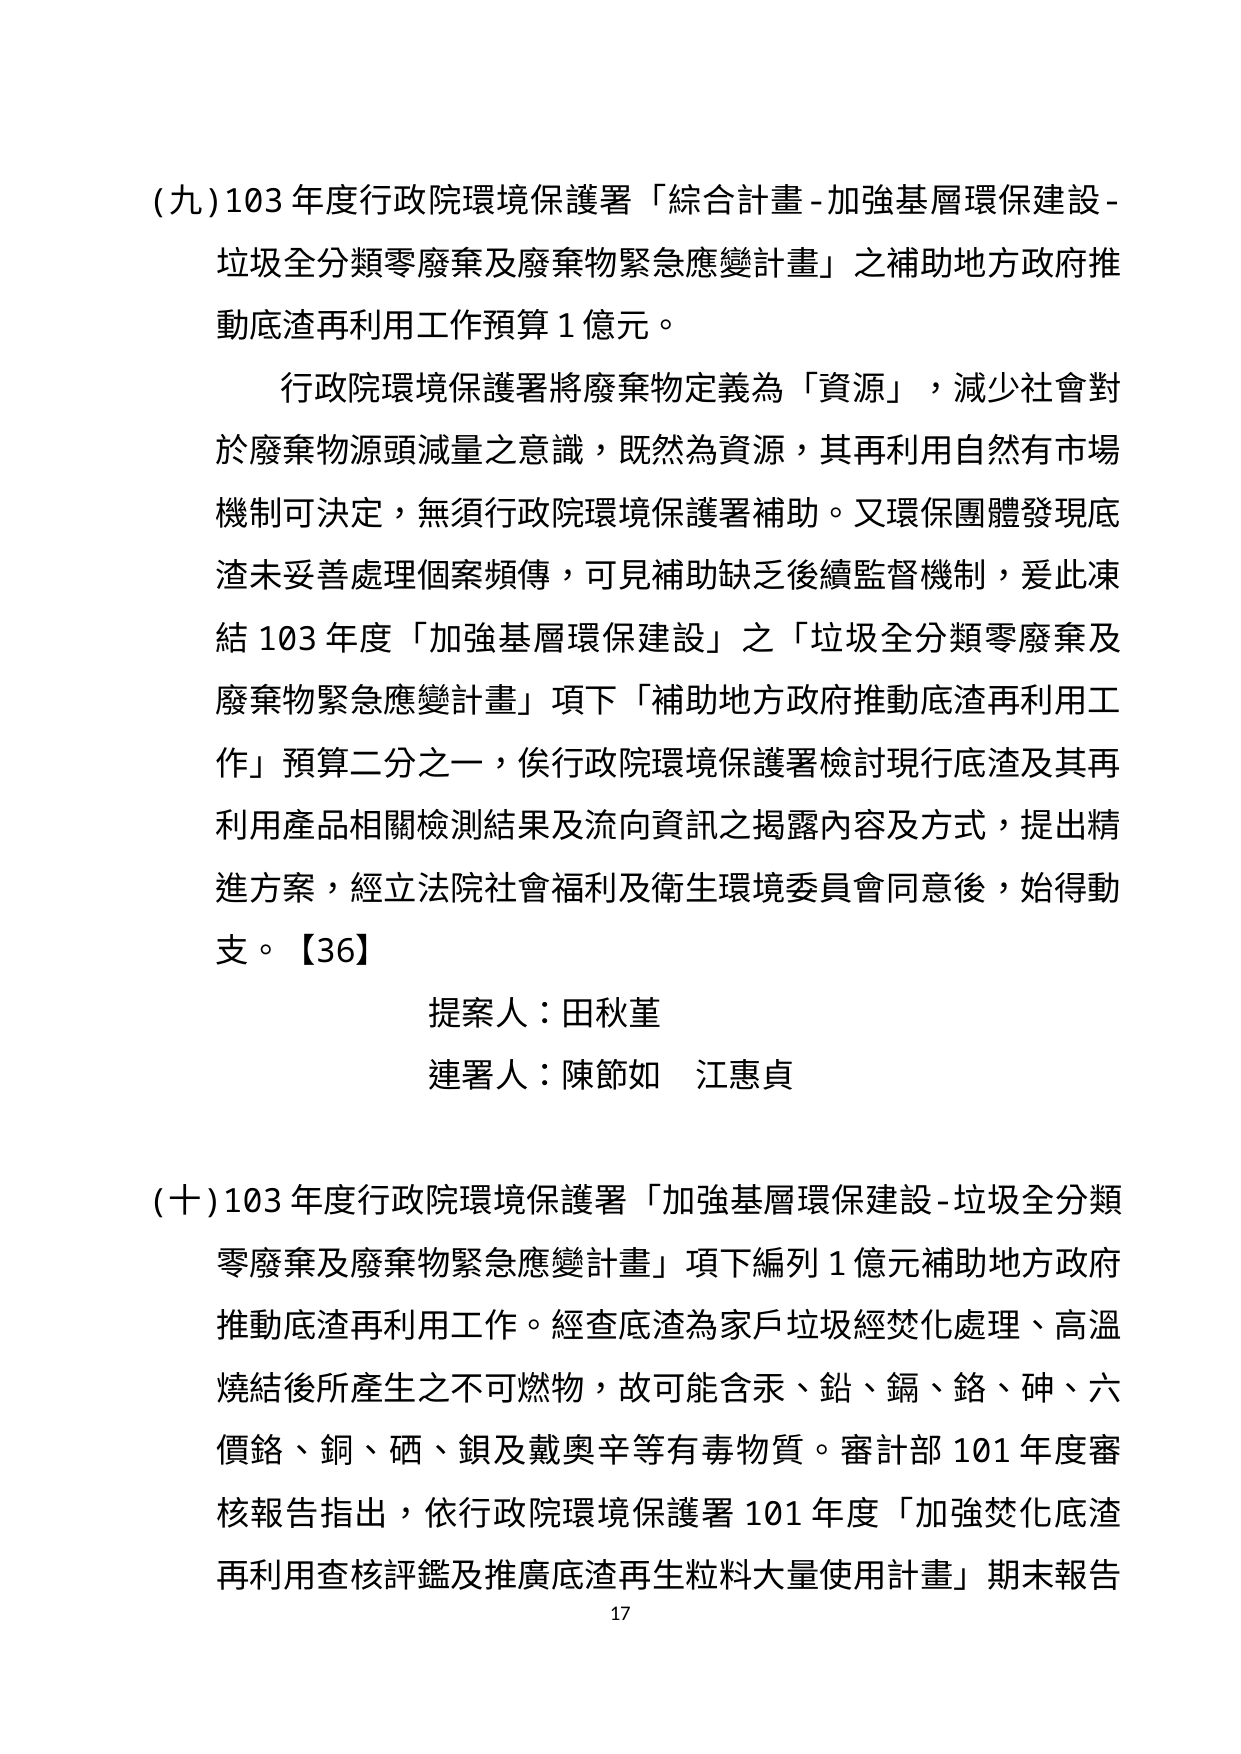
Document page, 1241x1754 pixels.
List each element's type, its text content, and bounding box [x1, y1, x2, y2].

text 行政院環境保護署將廢棄物定義為「資源」，減少社會對於廢棄物源頭減量之意識，既然為資源，其再利用自然有市場機制可決定，無須行政院環境保護署補助。又環保團體發現底渣未妥善處理個案頻傳，可見補助缺乏後續監督機制，爰此凍結103年度「加強基層環保建設」之「垃圾全分類零廢棄及廢棄物緊急應變計畫」項下「補助地方政府推動底渣再利用工作」預算二分之一，俟行政院環境保護署檢討現行底渣及其再利用產品相關檢測結果及流向資訊之揭露內容及方式，提出精進方案，經立法院社會福利及衛生環境委員會同意後，始得動支。【36】 [216, 344, 1122, 969]
text (十)103年度行政院環境保護署「加強基層環保建設-垃圾全分類零廢棄及廢棄物緊急應變計畫」項下編列1億元補助地方政府推動底渣再利用工作。經查底渣為家戶垃圾經焚化處理、高溫燒結後所產生之不可燃物，故可能含汞、鉛、鎘、鉻、砷、六價鉻、銅、硒、鋇及戴奧辛等有毒物質。審計部101年度審核報告指出，依行政院環境保護署101年度「加強焚化底渣再利用查核評鑑及推廣底渣再生粒料大量使用計畫」期末報告所載，間有部分底渣再利用產品仍具有異味；或底渣再利用產品經一級品管檢測及二級品保抽驗結果，仍有戴奧辛及鉛、銅、汞等重金屬含量接近標準或超過標準情形，顯示部分產品之品質仍待加強。行政院環境保護署雖已於官網之「焚化廠資訊管理系統」，揭露該署按季抽檢各垃圾焚化廠底渣之重金屬及戴奧辛含量檢測結果，並於該署網站提供民眾查詢底渣再利用資訊，然卻無底渣流向與最終處置之資訊，恐難以消弭民眾對底渣再利用之疑慮，不利底渣再利用相關政策之推動。爰此，凍結此項預算二分之一，俟行政院環境保護署檢討現行底渣及其再利用產品相關檢測結果及流向資訊之揭露內容及方式，提出精進方案，經立法院社會福利及衛生環境委員會同意後，始得動支。【37】 [148, 1157, 1122, 1594]
text 提案人：田秋堇 [118, 969, 1122, 1032]
text 連署人：陳節如 江惠貞 [118, 1032, 1122, 1094]
text (九)103年度行政院環境保護署「綜合計畫-加強基層環保建設-垃圾全分類零廢棄及廢棄物緊急應變計畫」之補助地方政府推動底渣再利用工作預算1億元。 [148, 157, 1122, 344]
